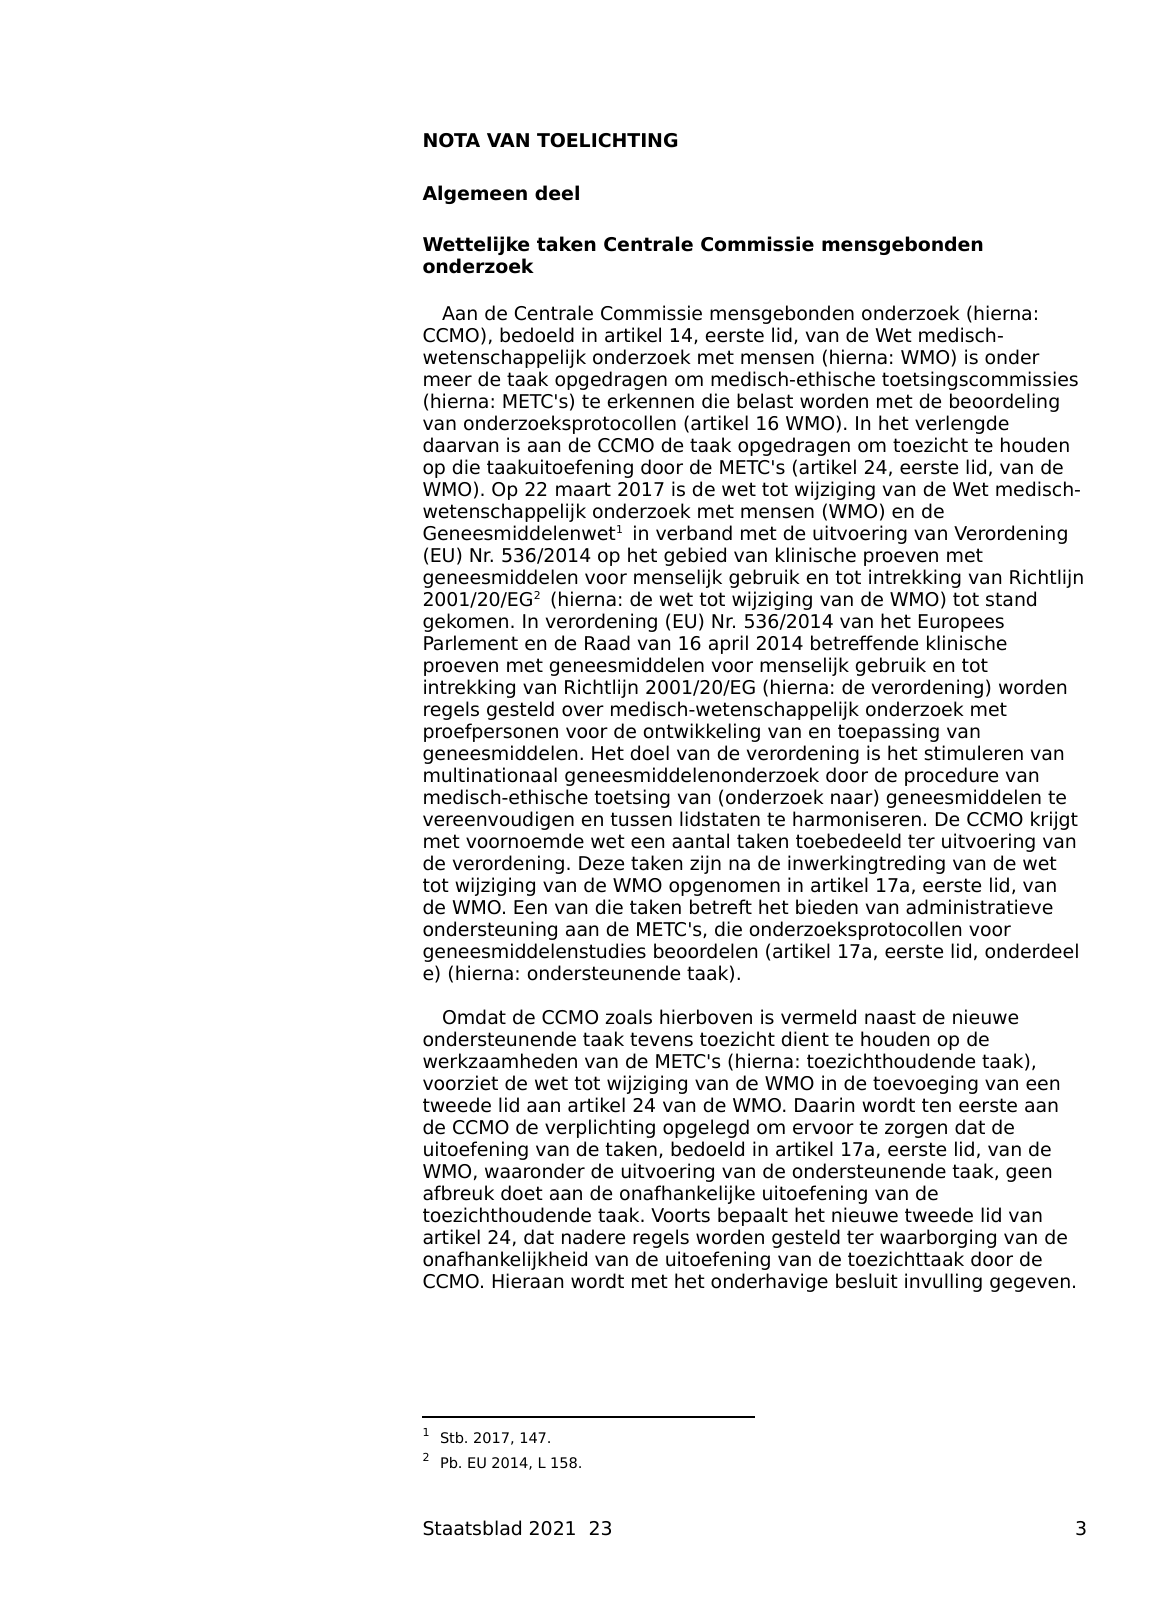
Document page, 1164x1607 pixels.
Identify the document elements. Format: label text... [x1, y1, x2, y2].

text Stb. 2017, 147. [422, 1426, 1087, 1448]
subtitle Wettelijke taken Centrale Commissie mensgebonden onderzoek [422, 234, 1087, 278]
text Pb. EU 2014, L 158. [422, 1451, 1087, 1473]
subtitle Algemeen deel [422, 182, 1087, 204]
text Aan de Centrale Commissie mensgebonden onderzoek (hierna: CCMO), bedoeld in artikel 14, eerste lid, van de Wet medisch-wetenschappelijk onderzoek met mensen (hierna: WMO) is onder meer de taak opgedragen om medisch-ethische toetsingscommissies (hierna: METC's) te erkennen die belast worden met de beoordeling van onderzoeksprotocollen (artikel 16 WMO). In het verlengde daarvan is aan de CCMO de taak opgedragen om toezicht te houden op die taakuitoefening door de METC's (artikel 24, eerste lid, van de WMO). Op 22 maart 2017 is de wet tot wijziging van de Wet medisch-wetenschappelijk onderzoek met mensen (WMO) en de Geneesmiddelenwet in verband met de uitvoering van Verordening (EU) Nr. 536/2014 op het gebied van klinische proeven met geneesmiddelen voor menselijk gebruik en tot intrekking van Richtlijn 2001/20/EG (hierna: de wet tot wijziging van de WMO) tot stand gekomen. In verordening (EU) Nr. 536/2014 van het Europees Parlement en de Raad van 16 april 2014 betreffende klinische proeven met geneesmiddelen voor menselijk gebruik en tot intrekking van Richtlijn 2001/20/EG (hierna: de verordening) worden regels gesteld over medisch-wetenschappelijk onderzoek met proefpersonen voor de ontwikkeling van en toepassing van geneesmiddelen. Het doel van de verordening is het stimuleren van multinationaal geneesmiddelenonderzoek door de procedure van medisch-ethische toetsing van (onderzoek naar) geneesmiddelen te vereenvoudigen en tussen lidstaten te harmoniseren. De CCMO krijgt met voornoemde wet een aantal taken toebedeeld ter uitvoering van de verordening. Deze taken zijn na de inwerkingtreding van de wet tot wijziging van de WMO opgenomen in artikel 17a, eerste lid, van de WMO. Een van die taken betreft het bieden van administratieve ondersteuning aan de METC's, die onderzoeksprotocollen voor geneesmiddelenstudies beoordelen (artikel 17a, eerste lid, onderdeel e) (hierna: ondersteunende taak). [422, 303, 1087, 985]
text Omdat de CCMO zoals hierboven is vermeld naast de nieuwe ondersteunende taak tevens toezicht dient te houden op de werkzaamheden van de METC's (hierna: toezichthoudende taak), voorziet de wet tot wijziging van de WMO in de toevoeging van een tweede lid aan artikel 24 van de WMO. Daarin wordt ten eerste aan de CCMO de verplichting opgelegd om ervoor te zorgen dat de uitoefening van de taken, bedoeld in artikel 17a, eerste lid, van de WMO, waaronder de uitvoering van de ondersteunende taak, geen afbreuk doet aan de onafhankelijke uitoefening van de toezichthoudende taak. Voorts bepaalt het nieuwe tweede lid van artikel 24, dat nadere regels worden gesteld ter waarborging van de onafhankelijkheid van de uitoefening van de toezichttaak door de CCMO. Hieraan wordt met het onderhavige besluit invulling gegeven. [422, 1007, 1087, 1293]
subtitle NOTA VAN TOELICHTING [422, 130, 1087, 152]
